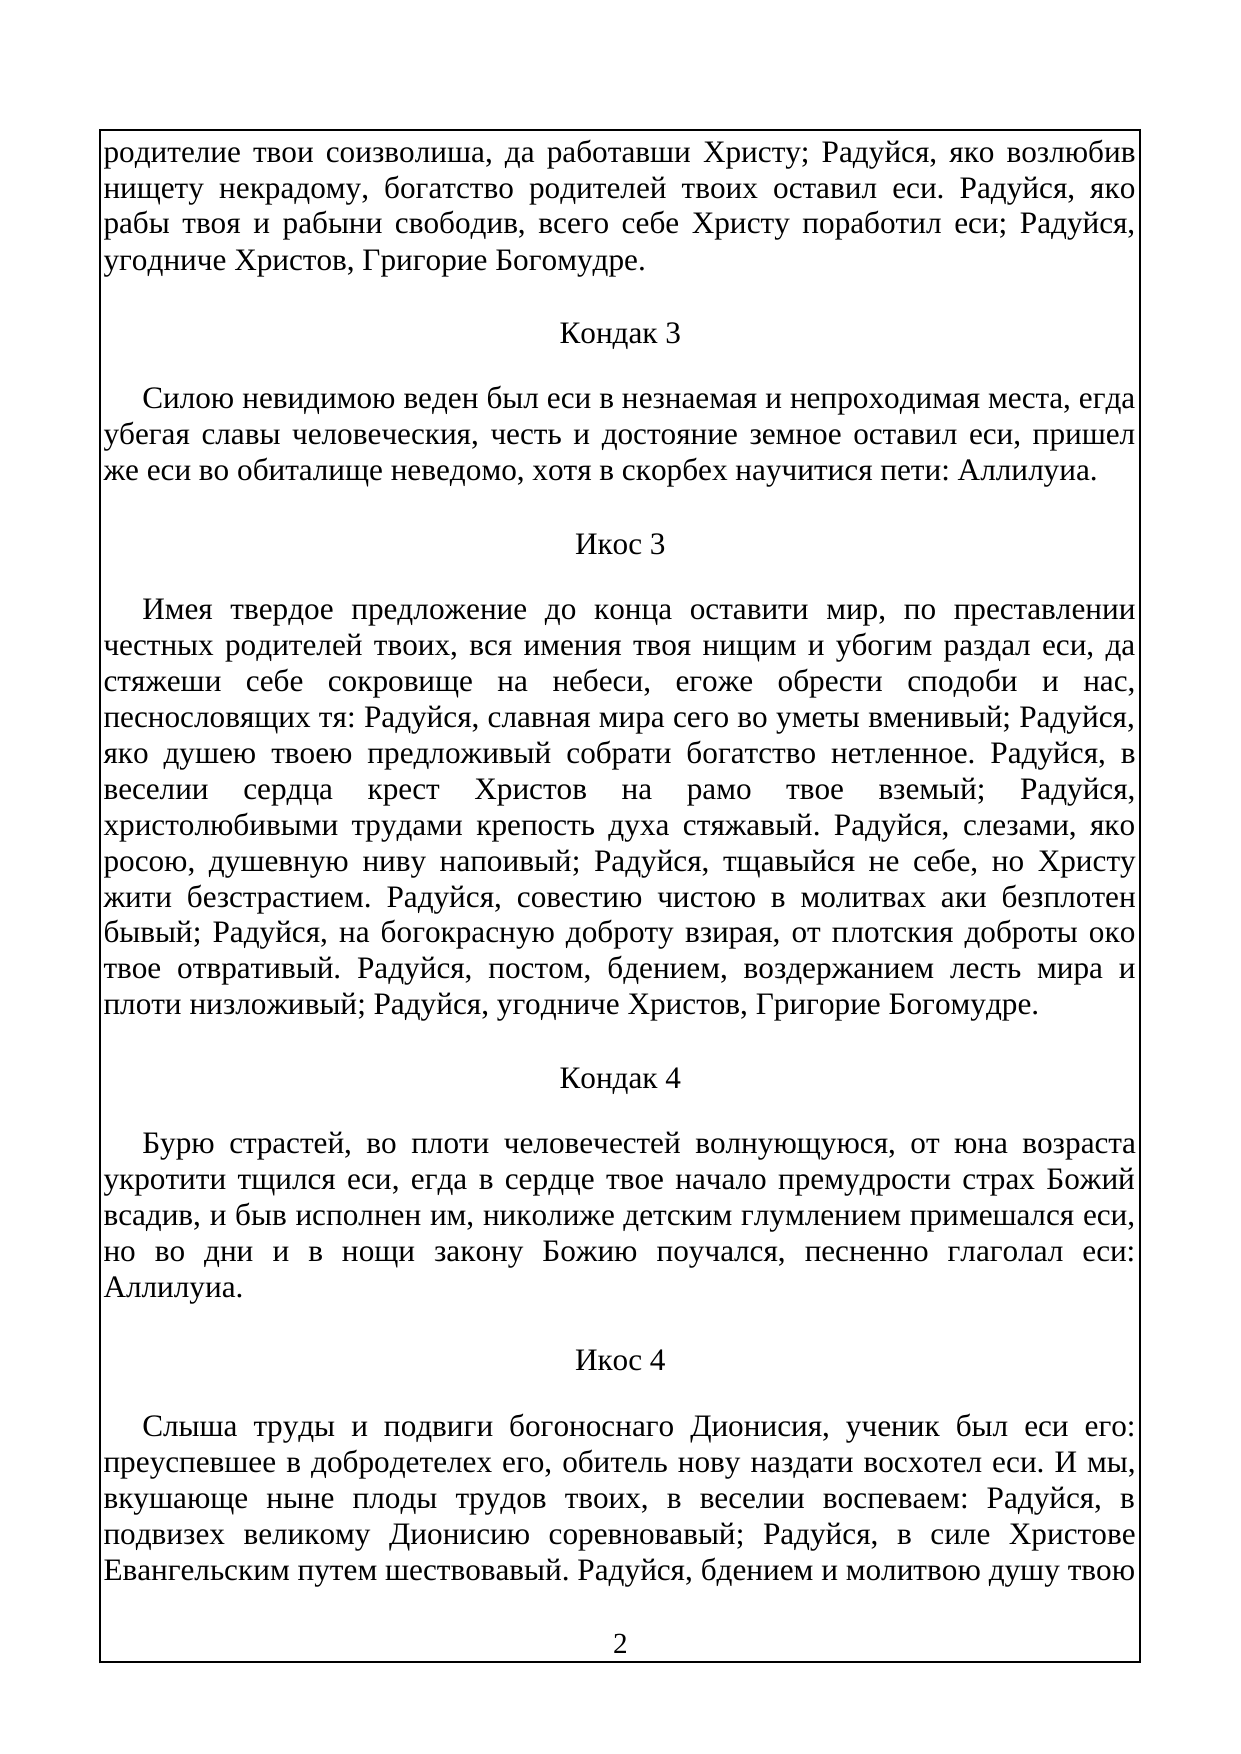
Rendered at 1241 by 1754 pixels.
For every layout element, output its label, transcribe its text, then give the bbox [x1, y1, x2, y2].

text Имея твердое предложение до конца оставити мир, по преставлении честных родителей твоих, вся имения твоя нищим и убогим раздал еси, да стяжеши себе сокровище на небеси, егоже обрести сподоби и нас, песнословящих тя: Радуйся, славная мира сего во уметы вменивый; Радуйся, яко душею твоею предложивый собрати богатство нетленное. Радуйся, в веселии сердца крест Христов на рамо твое вземый; Радуйся, христолюбивыми трудами крепость духа стяжавый. Радуйся, слезами, яко росою, душевную ниву напоивый; Радуйся, тщавыйся не себе, но Христу жити безстрастием. Радуйся, совестию чистою в молитвах аки безплотен бывый; Радуйся, на богокрасную доброту взирая, от плотския доброты око твое отвративый. Радуйся, постом, бдением, воздержанием лесть мира и плоти низложивый; Радуйся, угодниче Христов, Григорие Богомудре. [103, 590, 1137, 1022]
text Слыша труды и подвиги богоноснаго Дионисия, ученик был еси его: преуспевшее в добродетелех его, обитель нову наздати восхотел еси. И мы, вкушающе ныне плоды трудов твоих, в веселии воспеваем: Радуйся, в подвизех великому Дионисию соревновавый; Радуйся, в силе Христове Евангельским путем шествовавый. Радуйся, бдением и молитвою душу твою [103, 1407, 1137, 1587]
text родителие твои соизволиша, да работавши Христу; Радуйся, яко возлюбив нищету некрадому, богатство родителей твоих оставил еси. Радуйся, яко рабы твоя и рабыни свободив, всего себе Христу поработил еси; Радуйся, угодниче Христов, Григорие Богомудре. [103, 133, 1137, 277]
text Силою невидимою веден был еси в незнаемая и непроходимая места, егда убегая славы человеческия, честь и достояние земное оставил еси, пришел же еси во обиталище неведомо, хотя в скорбех научитися пети: Аллилуиа. [103, 379, 1137, 487]
subtitle Кондак 3 [103, 314, 1137, 350]
text Бурю страстей, во плоти человечестей волнующуюся, от юна возраста укротити тщился еси, егда в сердце твое начало премудрости страх Божий всадив, и быв исполнен им, николиже детским глумлением примешался еси, но во дни и в нощи закону Божию поучался, песненно глаголал еси: Аллилуиа. [103, 1124, 1137, 1304]
subtitle Икос 4 [103, 1342, 1137, 1378]
subtitle Кондак 4 [103, 1059, 1137, 1095]
subtitle Икос 3 [103, 525, 1137, 561]
